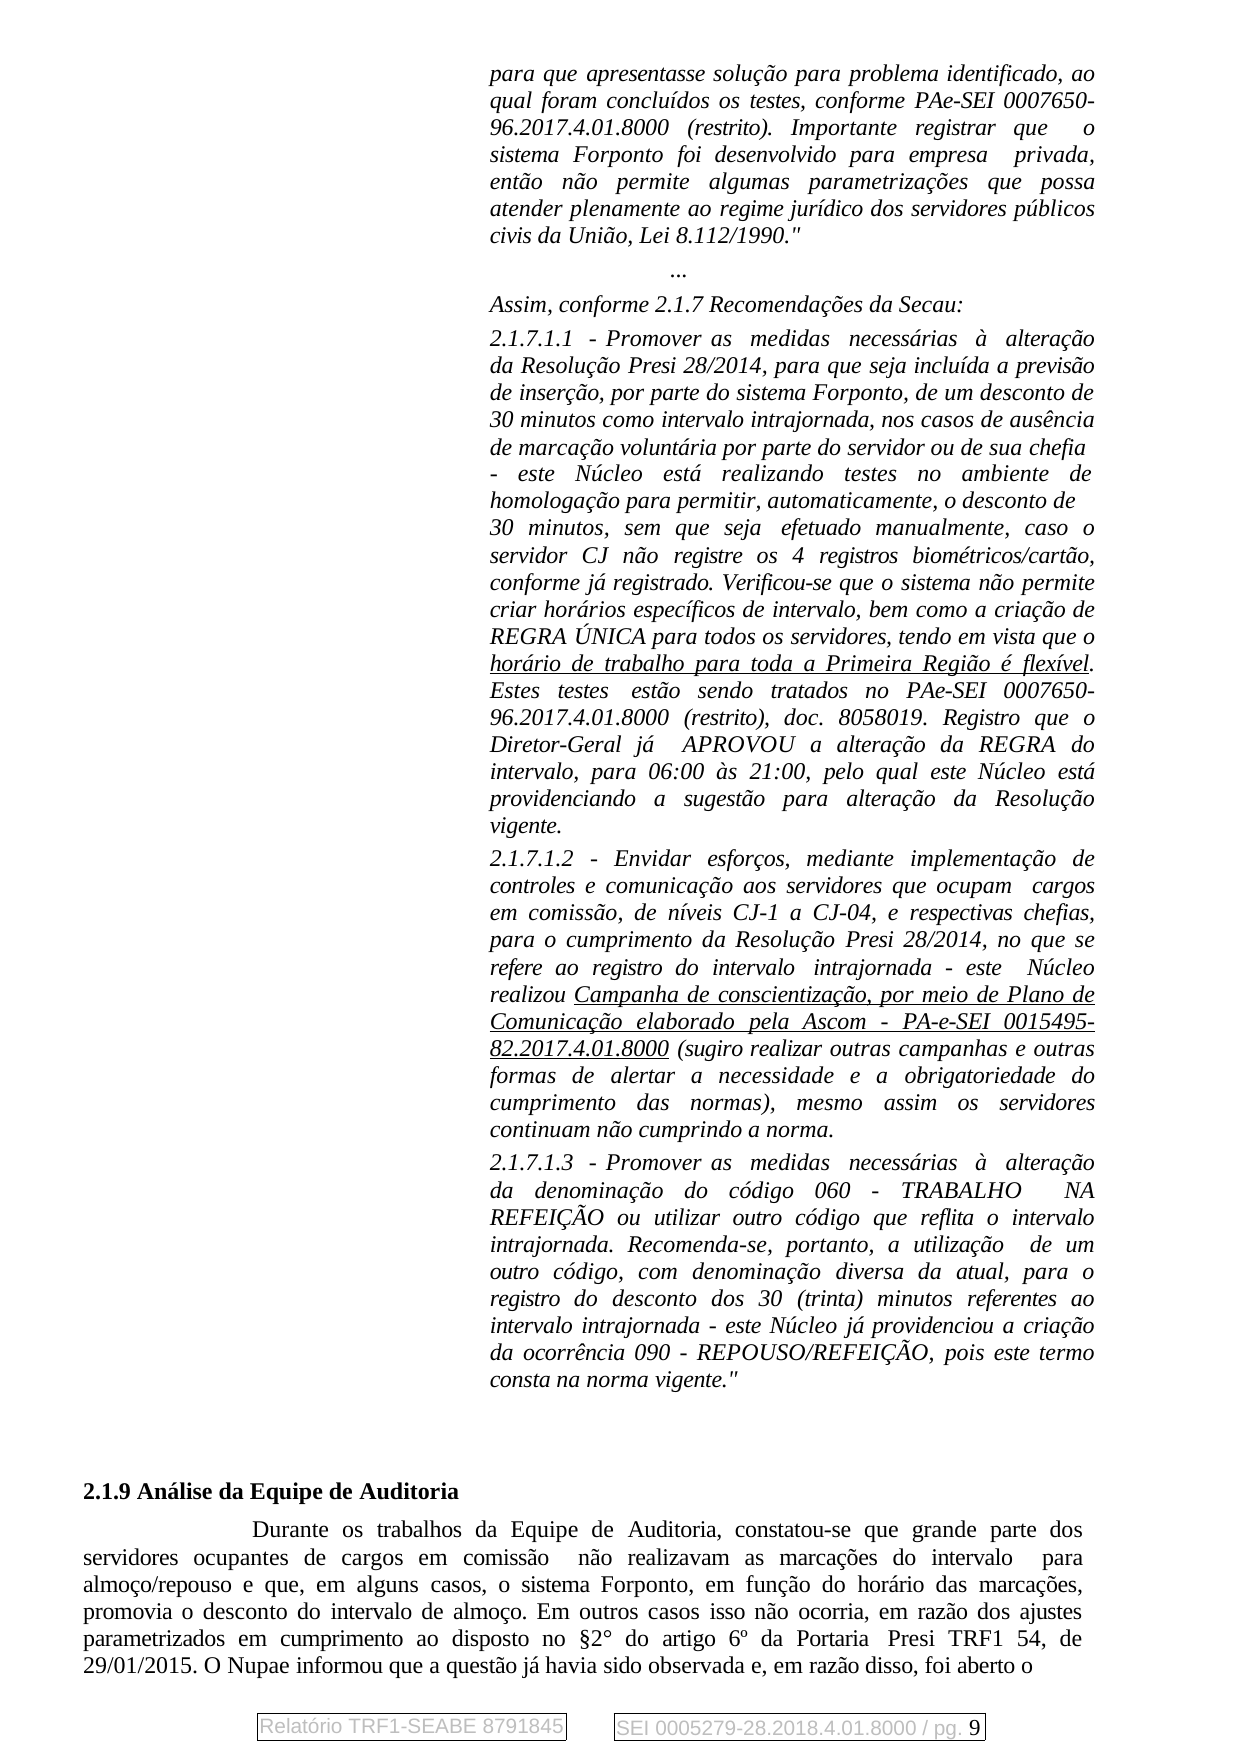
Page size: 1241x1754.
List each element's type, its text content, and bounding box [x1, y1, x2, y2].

list - Envidar esforços, mediante implementação de controles e comunicação aos servidores que ocupam cargos em comissão, de níveis CJ-1 a CJ-04, e respectivas chefias, para o cumprimento da Resolução Presi 28/2014, no que se refere ao registro do intervalo intrajornada - este Núcleo realizou Campanha de conscientização, por meio de Plano de Comunicação elaborado pela Ascom - PA-e-SEI 0015495- [489, 845, 1095, 1031]
text 30 minutos, sem que seja efetuado manualmente, caso o servidor CJ não registre os 4 registros biométricos/cartão, conforme já registrado. Verificou-se que o sistema não permite criar horários específicos de intervalo, bem como a criação de REGRA ÚNICA para todos os servidores, tendo em vista que o horário de trabalho para toda a Primeira Região é flexível. Estes testes estão sendo tratados no PAe-SEI 0007650- 96.2017.4.01.8000 (restrito), doc. 8058019. Registro que o Diretor-Geral já APROVOU a alteração da REGRA do intervalo, para 06:00 às 21:00, pelo qual este Núcleo está providenciando a sugestão para alteração da Resolução vigente. [489, 514, 1095, 839]
list 82.2017.4.01.8000 (sugiro realizar outras campanhas e outras formas de alertar a necessidade e a obrigatoriedade do cumprimento das normas), mesmo assim os servidores continuam não cumprindo a norma. [489, 1032, 1095, 1143]
text para que apresentasse solução para problema identificado, ao qual foram concluídos os testes, conforme PAe-SEI 0007650- 96.2017.4.01.8000 (restrito). Importante registrar que o sistema Forponto foi desenvolvido para empresa privada, então não permite algumas parametrizações que possa atender plenamente ao regime jurídico dos servidores públicos civis da União, Lei 8.112/1990." [489, 59, 1095, 249]
list - Promover as medidas necessárias à alteração da Resolução Presi 28/2014, para que seja incluída a previsão de inserção, por parte do sistema Forponto, de um desconto de 30 minutos como intervalo intrajornada, nos casos de ausência de marcação voluntária por parte do servidor ou de sua chefia [489, 325, 1095, 460]
text ... [172, 255, 1184, 283]
text Durante os trabalhos da Equipe de Auditoria, constatou-se que grande parte dos servidores ocupantes de cargos em comissão não realizavam as marcações do intervalo para almoço/repouso e que, em alguns casos, o sistema Forponto, em função do horário das marcações, promovia o desconto do intervalo de almoço. Em outros casos isso não ocorria, em razão dos ajustes parametrizados em cumprimento ao disposto no §2° do artigo 6º da Portaria Presi TRF1 54, de 29/01/2015. O Nupae informou que a questão já havia sido observada e, em razão disso, foi aberto o [83, 1516, 1083, 1679]
list - Promover as medidas necessárias à alteração da denominação do código 060 - TRABALHO NA REFEIÇÃO ou utilizar outro código que reflita o intervalo intrajornada. Recomenda-se, portanto, a utilização de um outro código, com denominação diversa da atual, para o registro do desconto dos 30 (trinta) minutos referentes ao intervalo intrajornada - este Núcleo já providenciou a criação da ocorrência 090 - REPOUSO/REFEIÇÃO, pois este termo consta na norma vigente." [489, 1149, 1095, 1393]
text Assim, conforme 2.1.7 Recomendações da Secau: [489, 290, 1192, 317]
text - este Núcleo está realizando testes no ambiente de homologação para permitir, automaticamente, o desconto de [489, 460, 1093, 514]
subtitle Análise da Equipe de Auditoria [83, 1477, 1192, 1504]
